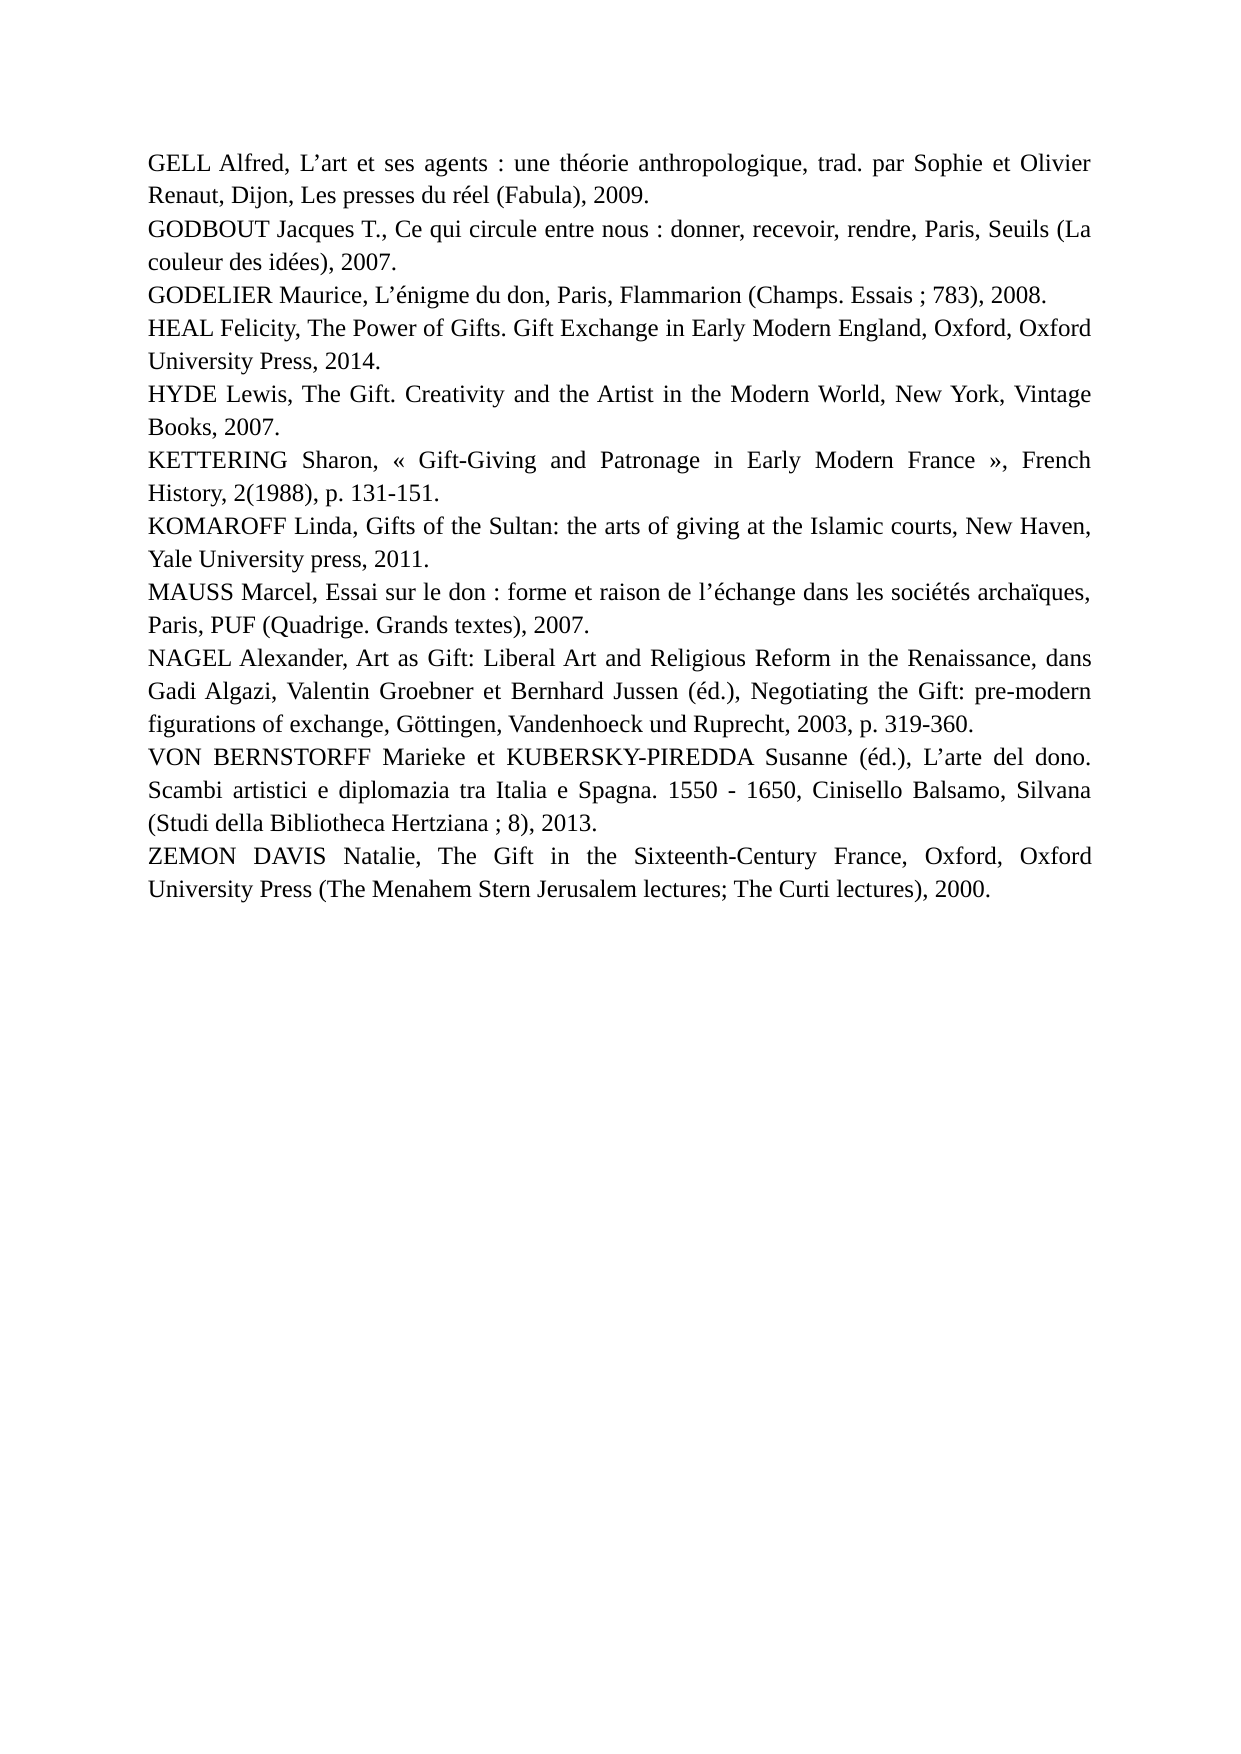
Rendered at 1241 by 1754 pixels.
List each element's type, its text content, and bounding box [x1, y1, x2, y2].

text KETTERING Sharon, « Gift-Giving and Patronage in Early Modern France », French History, 2(1988), p. 131-151. [148, 445, 1093, 507]
text KOMAROFF Linda, Gifts of the Sultan: the arts of giving at the Islamic courts, New Haven, Yale University press, 2011. [148, 511, 1093, 573]
text HEAL Felicity, The Power of Gifts. Gift Exchange in Early Modern England, Oxford, Oxford University Press, 2014. [148, 313, 1093, 374]
text ZEMON DAVIS Natalie, The Gift in the Sixteenth-Century France, Oxford, Oxford University Press (The Menahem Stern Jerusalem lectures; The Curti lectures), 2000. [148, 841, 1093, 903]
text MAUSS Marcel, Essai sur le don : forme et raison de l’échange dans les sociétés archaïques, Paris, PUF (Quadrige. Grands textes), 2007. [148, 577, 1093, 639]
text GODELIER Maurice, L’énigme du don, Paris, Flammarion (Champs. Essais ; 783), 2008. [148, 280, 1093, 308]
text VON BERNSTORFF Marieke et KUBERSKY-PIREDDA Susanne (éd.), L’arte del dono. Scambi artistici e diplomazia tra Italia e Spagna. 1550 - 1650, Cinisello Balsamo, Silvana (Studi della Bibliotheca Hertziana ; 8), 2013. [148, 742, 1093, 837]
text GELL Alfred, L’art et ses agents : une théorie anthropologique, trad. par Sophie et Olivier Renaut, Dijon, Les presses du réel (Fabula), 2009. [148, 148, 1093, 209]
text HYDE Lewis, The Gift. Creativity and the Artist in the Modern World, New York, Vintage Books, 2007. [148, 379, 1093, 441]
text GODBOUT Jacques T., Ce qui circule entre nous : donner, recevoir, rendre, Paris, Seuils (La couleur des idées), 2007. [148, 214, 1093, 275]
text NAGEL Alexander, Art as Gift: Liberal Art and Religious Reform in the Renaissance, dans Gadi Algazi, Valentin Groebner et Bernhard Jussen (éd.), Negotiating the Gift: pre-modern figurations of exchange, Göttingen, Vandenhoeck und Ruprecht, 2003, p. 319-360. [148, 643, 1093, 738]
